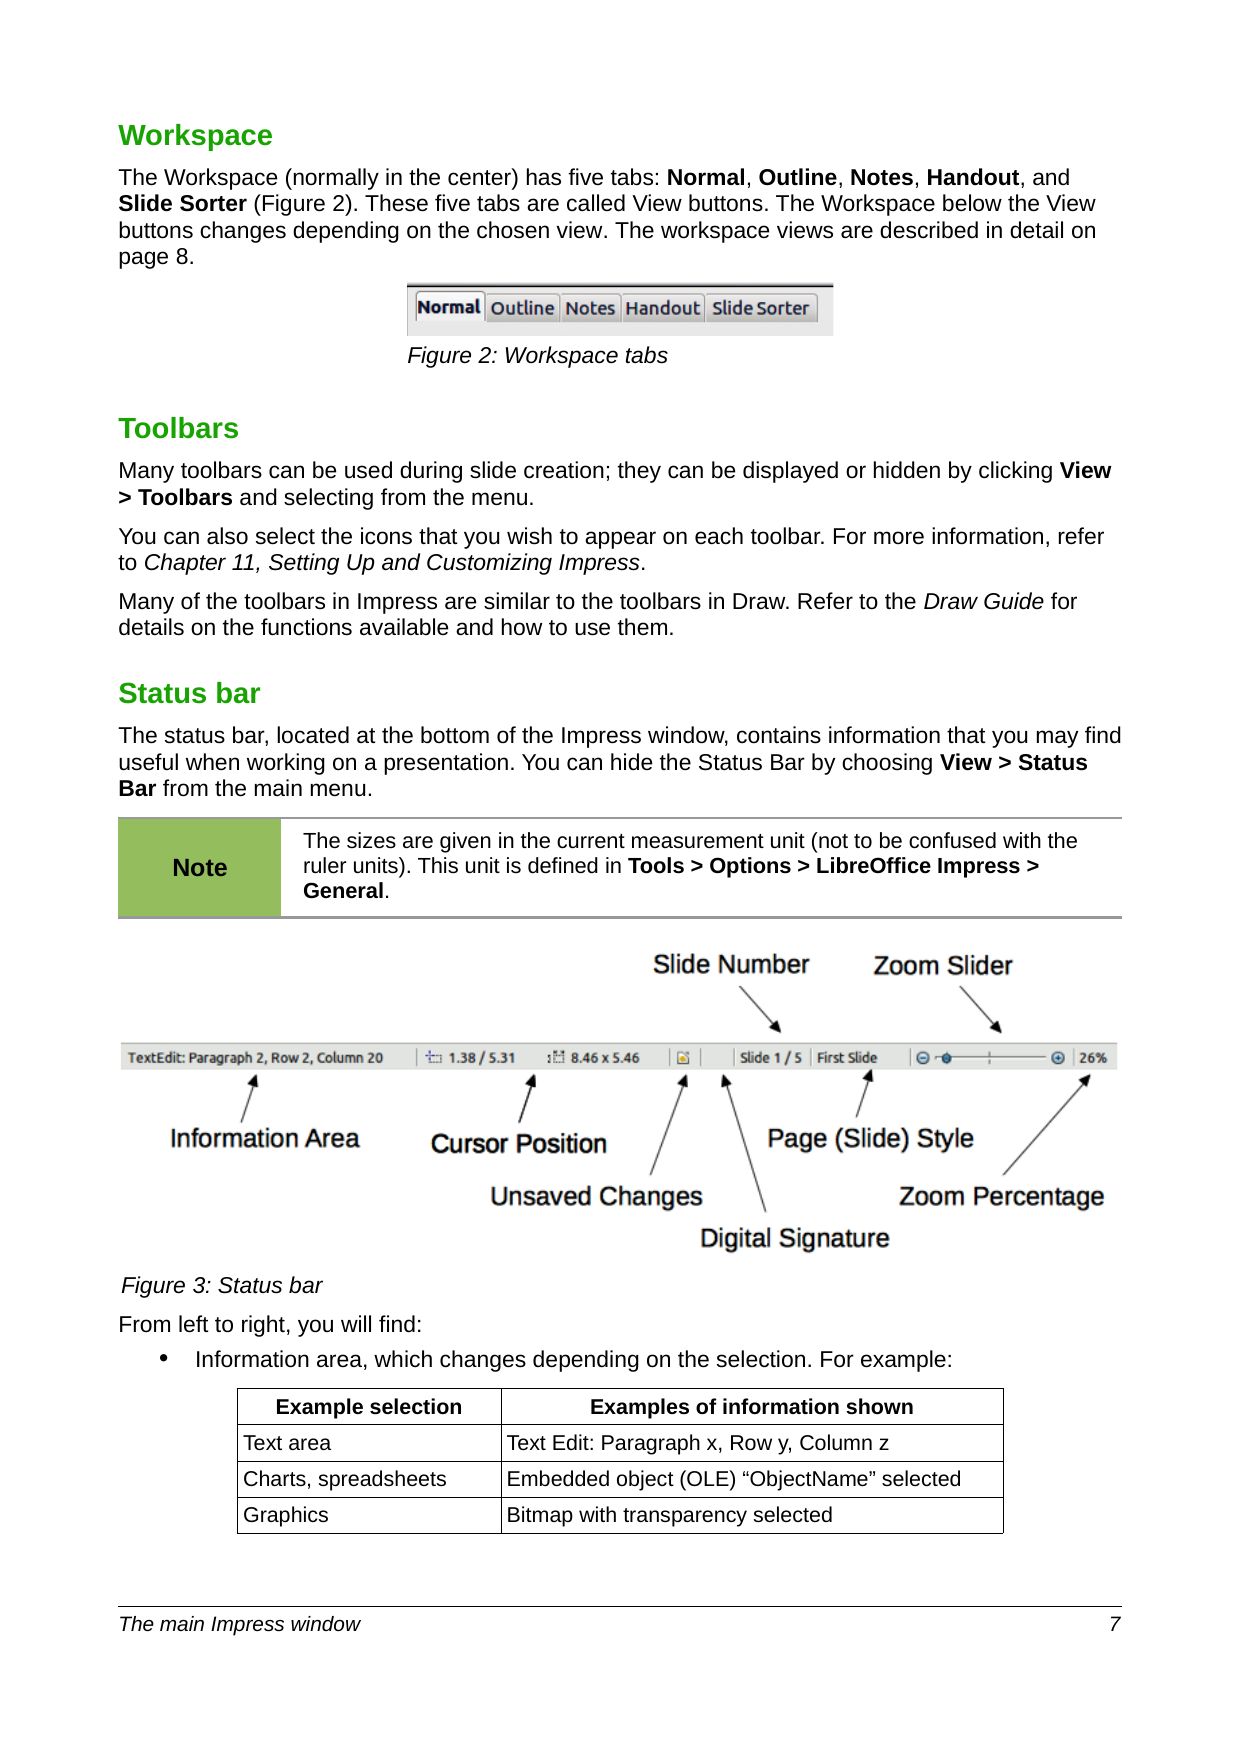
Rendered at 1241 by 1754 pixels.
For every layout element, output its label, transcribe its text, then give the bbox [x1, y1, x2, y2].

table_header Note [118, 819, 281, 916]
picture [407, 282, 834, 336]
table_header The sizes are given in the current measurement unit (not to be confused with the ruler units). This unit is defined in Tools > Options > LibreOffice Impress > General. [281, 819, 1122, 916]
table_cell Bitmap with transparency selected [502, 1498, 1003, 1533]
text The Workspace (normally in the center) has five tabs: Normal, Outline, Notes, Handout, and Slide Sorter (Figure 2). These five tabs are called View buttons. The Workspace below the View buttons changes depending on the chosen view. The workspace views are described in detail on page 8. [118, 164, 1122, 269]
table_cell Charts, spreadsheets [238, 1462, 501, 1497]
list From left to right, you will find: [118, 1311, 1122, 1337]
table_header Examples of information shown [502, 1389, 1003, 1424]
text Many toolbars can be used during slide creation; they can be displayed or hidden by clicking View > Toolbars and selecting from the menu. [118, 457, 1122, 510]
subtitle Workspace [118, 118, 1122, 152]
table_cell Text Edit: Paragraph x, Row y, Column z [502, 1425, 1003, 1461]
text Many of the toolbars in Impress are similar to the toolbars in Draw. Refer to the Draw Guide for details on the functions available and how to use them. [118, 588, 1122, 641]
subtitle Toolbars [118, 412, 1122, 445]
text You can also select the icons that you wish to appear on each toolbar. For more information, refer to Chapter 11, Setting Up and Customizing Impress. [118, 523, 1122, 575]
table_header Example selection [238, 1389, 501, 1424]
picture [120, 943, 1120, 1260]
text Figure 2: Workspace tabs [407, 342, 833, 368]
list The status bar, located at the bottom of the Impress window, contains information that you may find useful when working on a presentation. You can hide the Status Bar by choosing View > Status Bar from the main menu. [118, 722, 1122, 801]
table_cell Text area [238, 1425, 501, 1461]
subtitle Status bar [118, 676, 1122, 710]
table_cell Embedded object (OLE) “ObjectName” selected [502, 1462, 1003, 1497]
list Information area, which changes depending on the selection. For example: [156, 1344, 1122, 1373]
table_cell Graphics [238, 1498, 501, 1533]
text Figure 3: Status bar [121, 1272, 1119, 1298]
